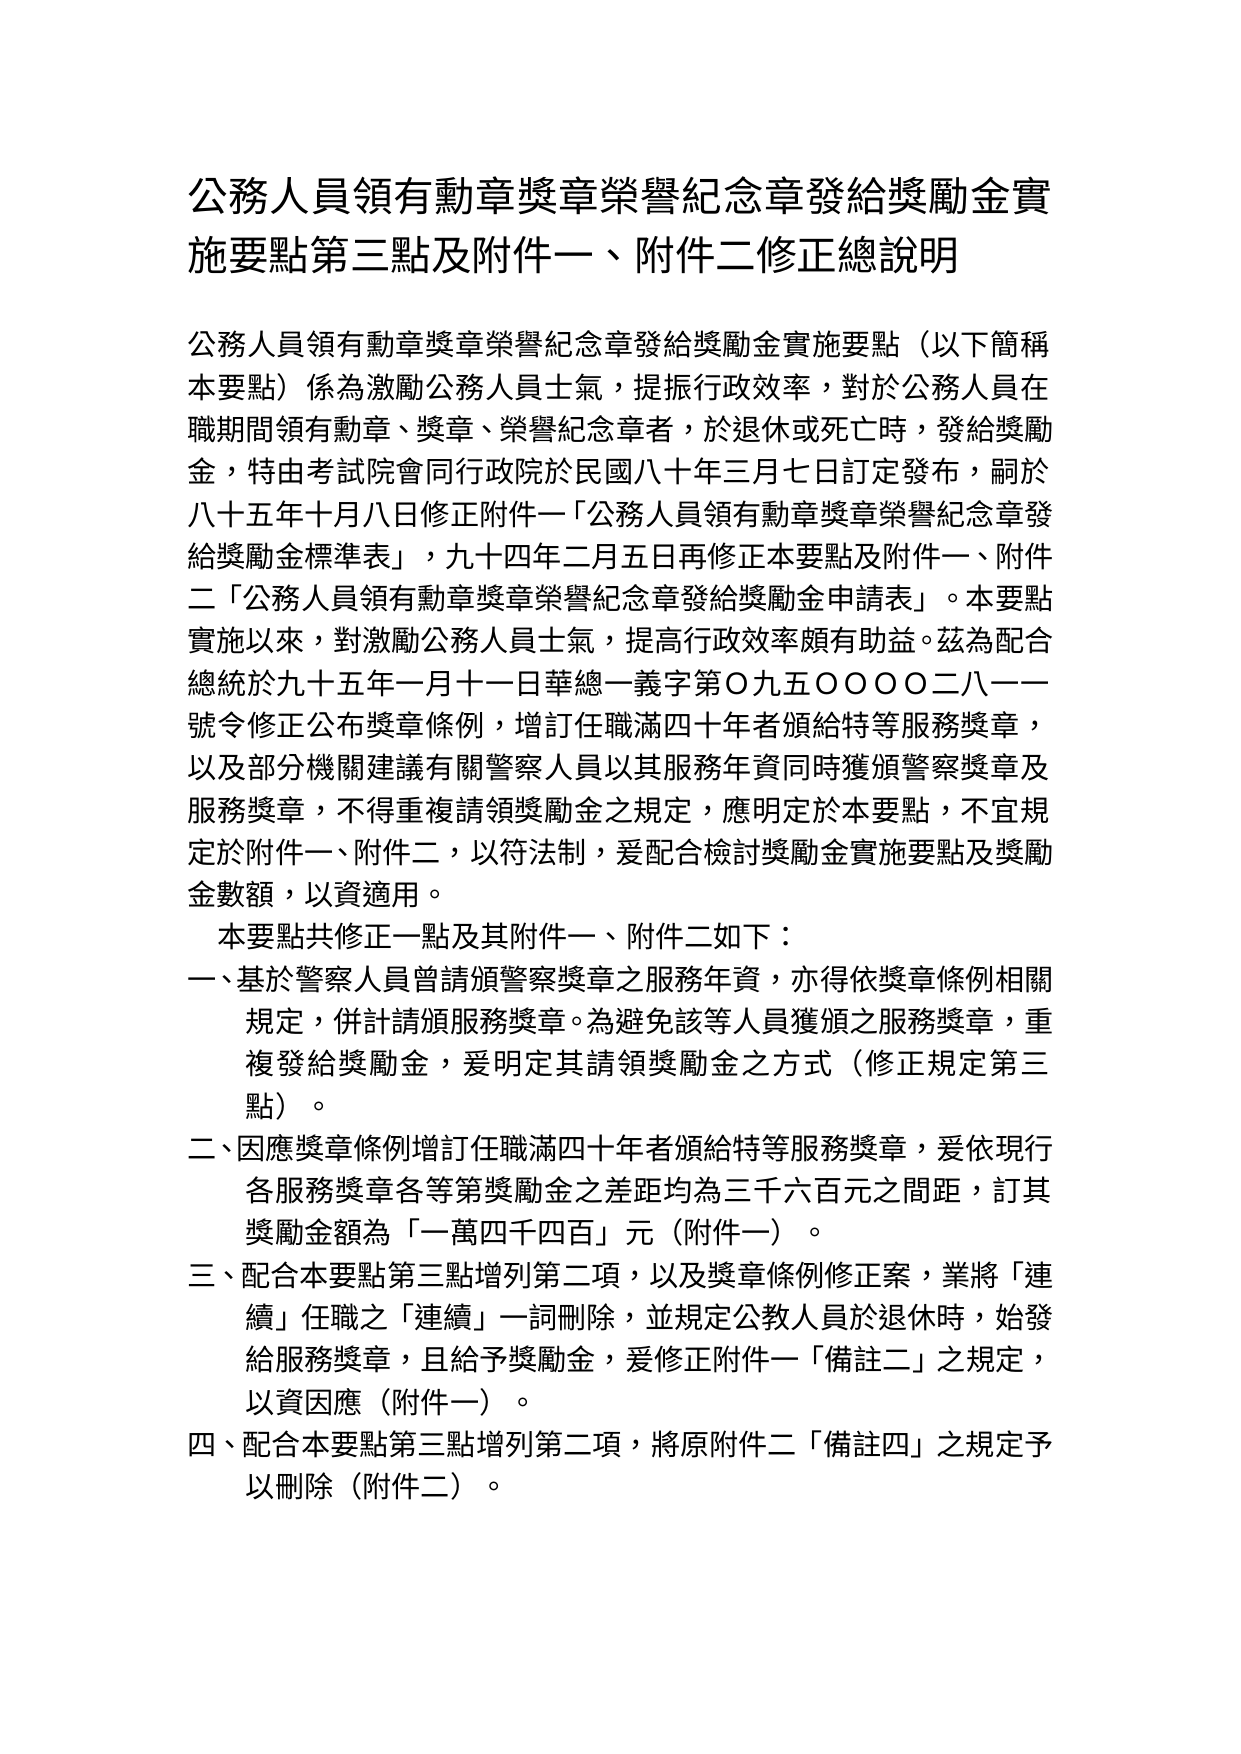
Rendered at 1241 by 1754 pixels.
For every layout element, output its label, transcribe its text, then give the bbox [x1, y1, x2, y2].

text 三、配合本要點第三點增列第二項，以及獎章條例修正案，業將「連續」任職之「連續」一詞刪除，並規定公教人員於退休時，始發給服務獎章，且給予獎勵金，爰修正附件一「備註二」之規定，以資因應（附件一）。 [187, 1252, 1053, 1421]
text 四、配合本要點第三點增列第二項，將原附件二「備註四」之規定予以刪除（附件二）。 [187, 1421, 1053, 1506]
text 一、基於警察人員曾請頒警察獎章之服務年資，亦得依獎章條例相關規定，併計請頒服務獎章。為避免該等人員獲頒之服務獎章，重複發給獎勵金，爰明定其請領獎勵金之方式（修正規定第三點）。 [187, 956, 1053, 1125]
text 公務人員領有勳章獎章榮譽紀念章發給獎勵金實施要點第三點及附件一、附件二修正總說明 [187, 164, 1053, 282]
text 二、因應獎章條例增訂任職滿四十年者頒給特等服務獎章，爰依現行各服務獎章各等第獎勵金之差距均為三千六百元之間距，訂其獎勵金額為「一萬四千四百」元（附件一）。 [187, 1125, 1053, 1252]
text 本要點共修正一點及其附件一、附件二如下： [187, 914, 1053, 956]
text 公務人員領有勳章獎章榮譽紀念章發給獎勵金實施要點（以下簡稱本要點）係為激勵公務人員士氣，提振行政效率，對於公務人員在職期間領有勳章、獎章、榮譽紀念章者，於退休或死亡時，發給獎勵金，特由考試院會同行政院於民國八十年三月七日訂定發布，嗣於八十五年十月八日修正附件一「公務人員領有勳章獎章榮譽紀念章發給獎勵金標準表」，九十四年二月五日再修正本要點及附件一、附件二「公務人員領有勳章獎章榮譽紀念章發給獎勵金申請表」。本要點實施以來，對激勵公務人員士氣，提高行政效率頗有助益。茲為配合 總統於九十五年一月十一日華總一義字第Ｏ九五ＯＯＯＯ二八一一號令修正公布獎章條例，增訂任職滿四十年者頒給特等服務獎章，以及部分機關建議有關警察人員以其服務年資同時獲頒警察獎章及服務獎章，不得重複請領獎勵金之規定，應明定於本要點，不宜規定於附件一、附件二，以符法制，爰配合檢討獎勵金實施要點及獎勵金數額，以資適用。 [187, 322, 1053, 914]
